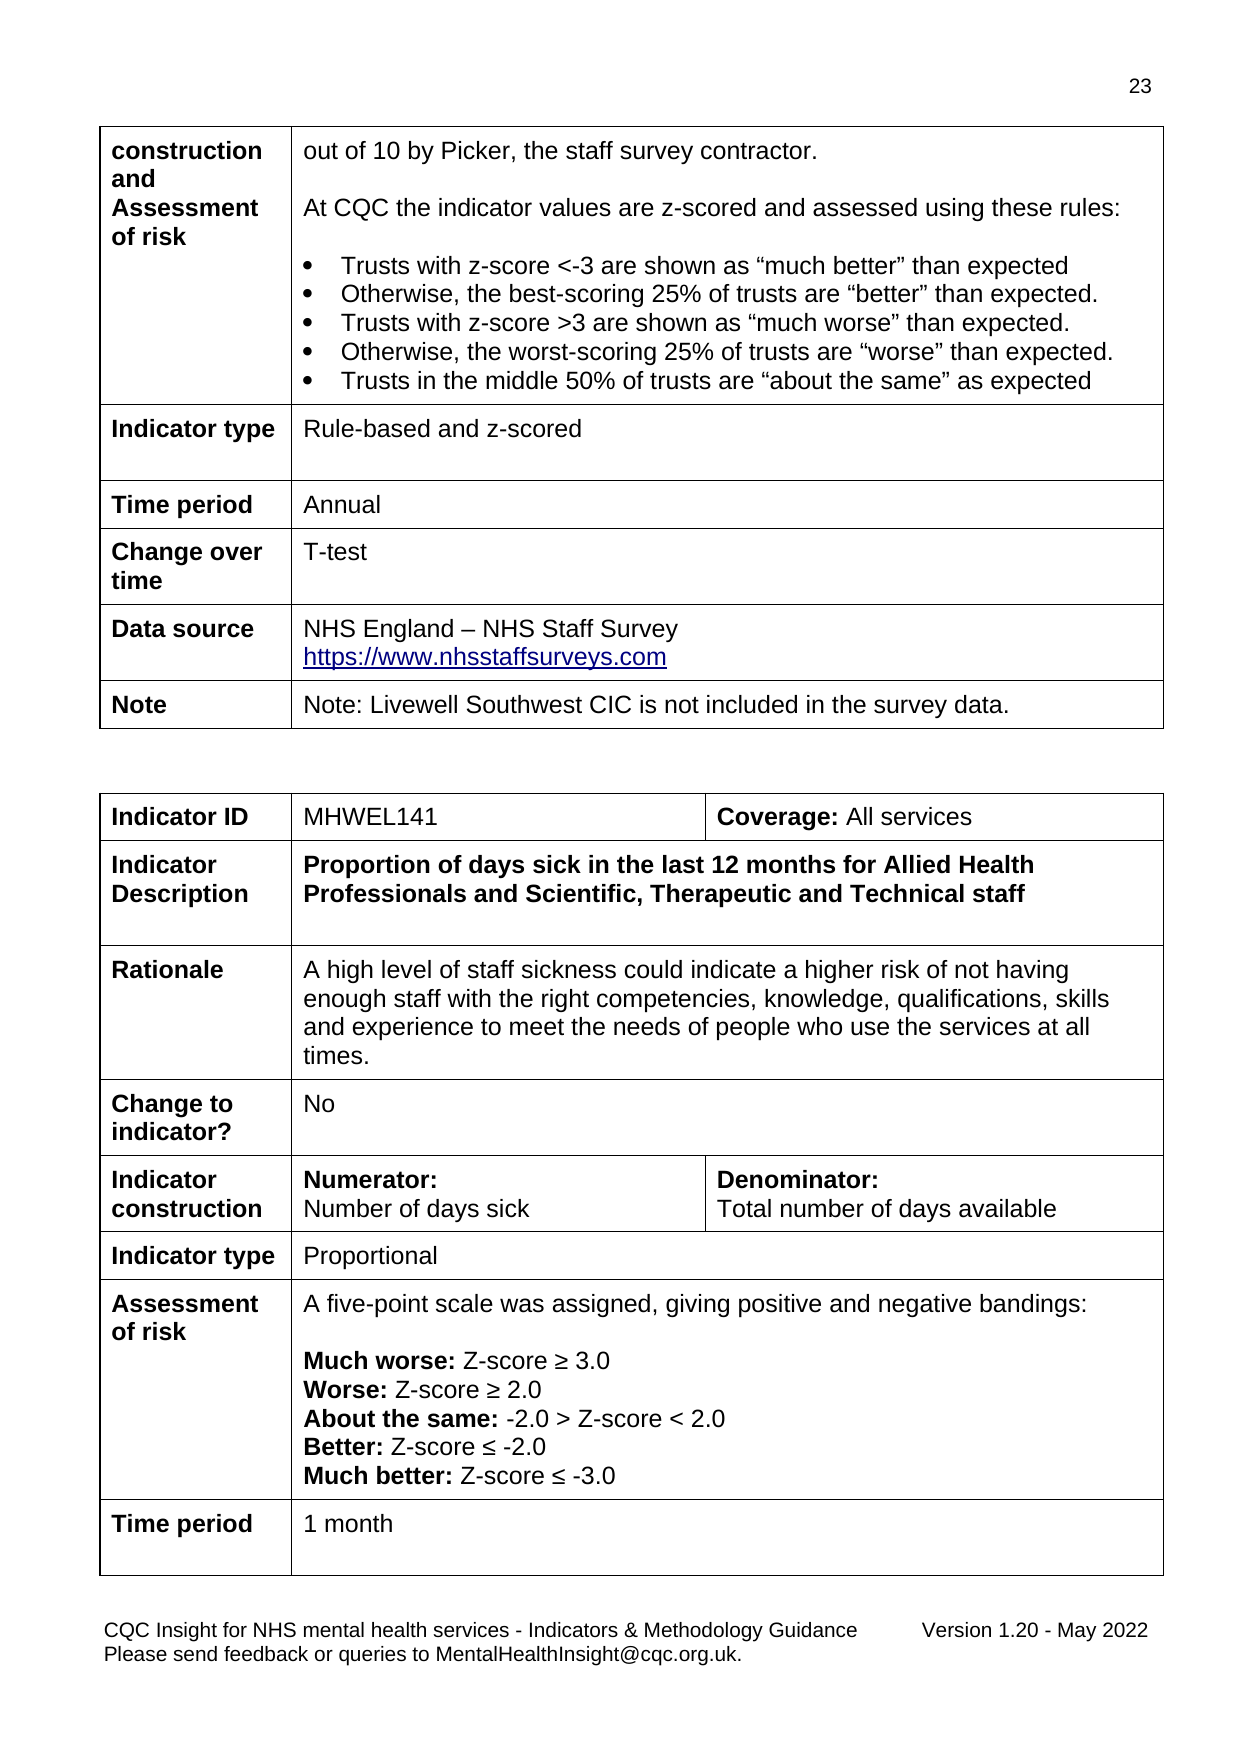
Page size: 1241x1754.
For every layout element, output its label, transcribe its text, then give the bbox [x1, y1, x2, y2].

table_cell Indicator type [101, 405, 291, 480]
table_cell Denominator: Total number of days available [706, 1156, 1163, 1231]
table_cell 1 month [292, 1500, 1163, 1575]
table_cell Time period [101, 481, 291, 527]
table_cell Indicator type [101, 1232, 291, 1279]
table_cell Indicator Description [101, 841, 291, 945]
table_cell A high level of staff sickness could indicate a higher risk of not having enough staff with the right competencies, knowledge, qualifications, skills and experience to meet the needs of people who use the services at all times. [292, 946, 1163, 1079]
table_cell Proportion of days sick in the last 12 months for Allied Health Professionals and Scientific, Therapeutic and Technical staff [292, 841, 1163, 945]
table_cell NHS England – NHS Staff Survey https://www.nhsstaffsurveys.com [292, 605, 1163, 680]
table_cell Time period [101, 1500, 291, 1575]
table_cell Assessment of risk [101, 1280, 291, 1499]
table_cell No [292, 1080, 1163, 1155]
table_cell Change over time [101, 529, 291, 604]
table_cell Note: Livewell Southwest CIC is not included in the survey data. [292, 681, 1163, 727]
table_cell Data source [101, 605, 291, 680]
table_cell Indicator construction [101, 1156, 291, 1231]
table_cell Annual [292, 481, 1163, 527]
table_cell Note [101, 681, 291, 727]
table_cell Numerator: Number of days sick [292, 1156, 705, 1231]
table_header Indicator ID [101, 794, 291, 840]
table_cell Rationale [101, 946, 291, 1079]
table_header MHWEL141 [292, 794, 705, 840]
table_cell Rule-based and z-scored [292, 405, 1163, 480]
table_cell construction and Assessment of risk [101, 127, 291, 404]
table_cell Proportional [292, 1232, 1163, 1279]
table_cell out of 10 by Picker, the staff survey contractor. At CQC the indicator values are z-scored and assessed using these rules: Trusts with z-score <-3 are shown as “much better” than expected Otherwise, the best-scoring 25% of trusts are “better” than expected. Trusts with z-score >3 are shown as “much worse” than expected. Otherwise, the worst-scoring 25% of trusts are “worse” than expected. Trusts in the middle 50% of trusts are “about the same” as expected [292, 127, 1163, 404]
table_cell T-test [292, 529, 1163, 604]
table_cell Change to indicator? [101, 1080, 291, 1155]
table_cell A five-point scale was assigned, giving positive and negative bandings: Much worse: Z-score ≥ 3.0 Worse: Z-score ≥ 2.0 About the same: -2.0 > Z-score < 2.0 Better: Z-score ≤ -2.0 Much better: Z-score ≤ -3.0 [292, 1280, 1163, 1499]
table_header Coverage: All services [706, 794, 1163, 840]
